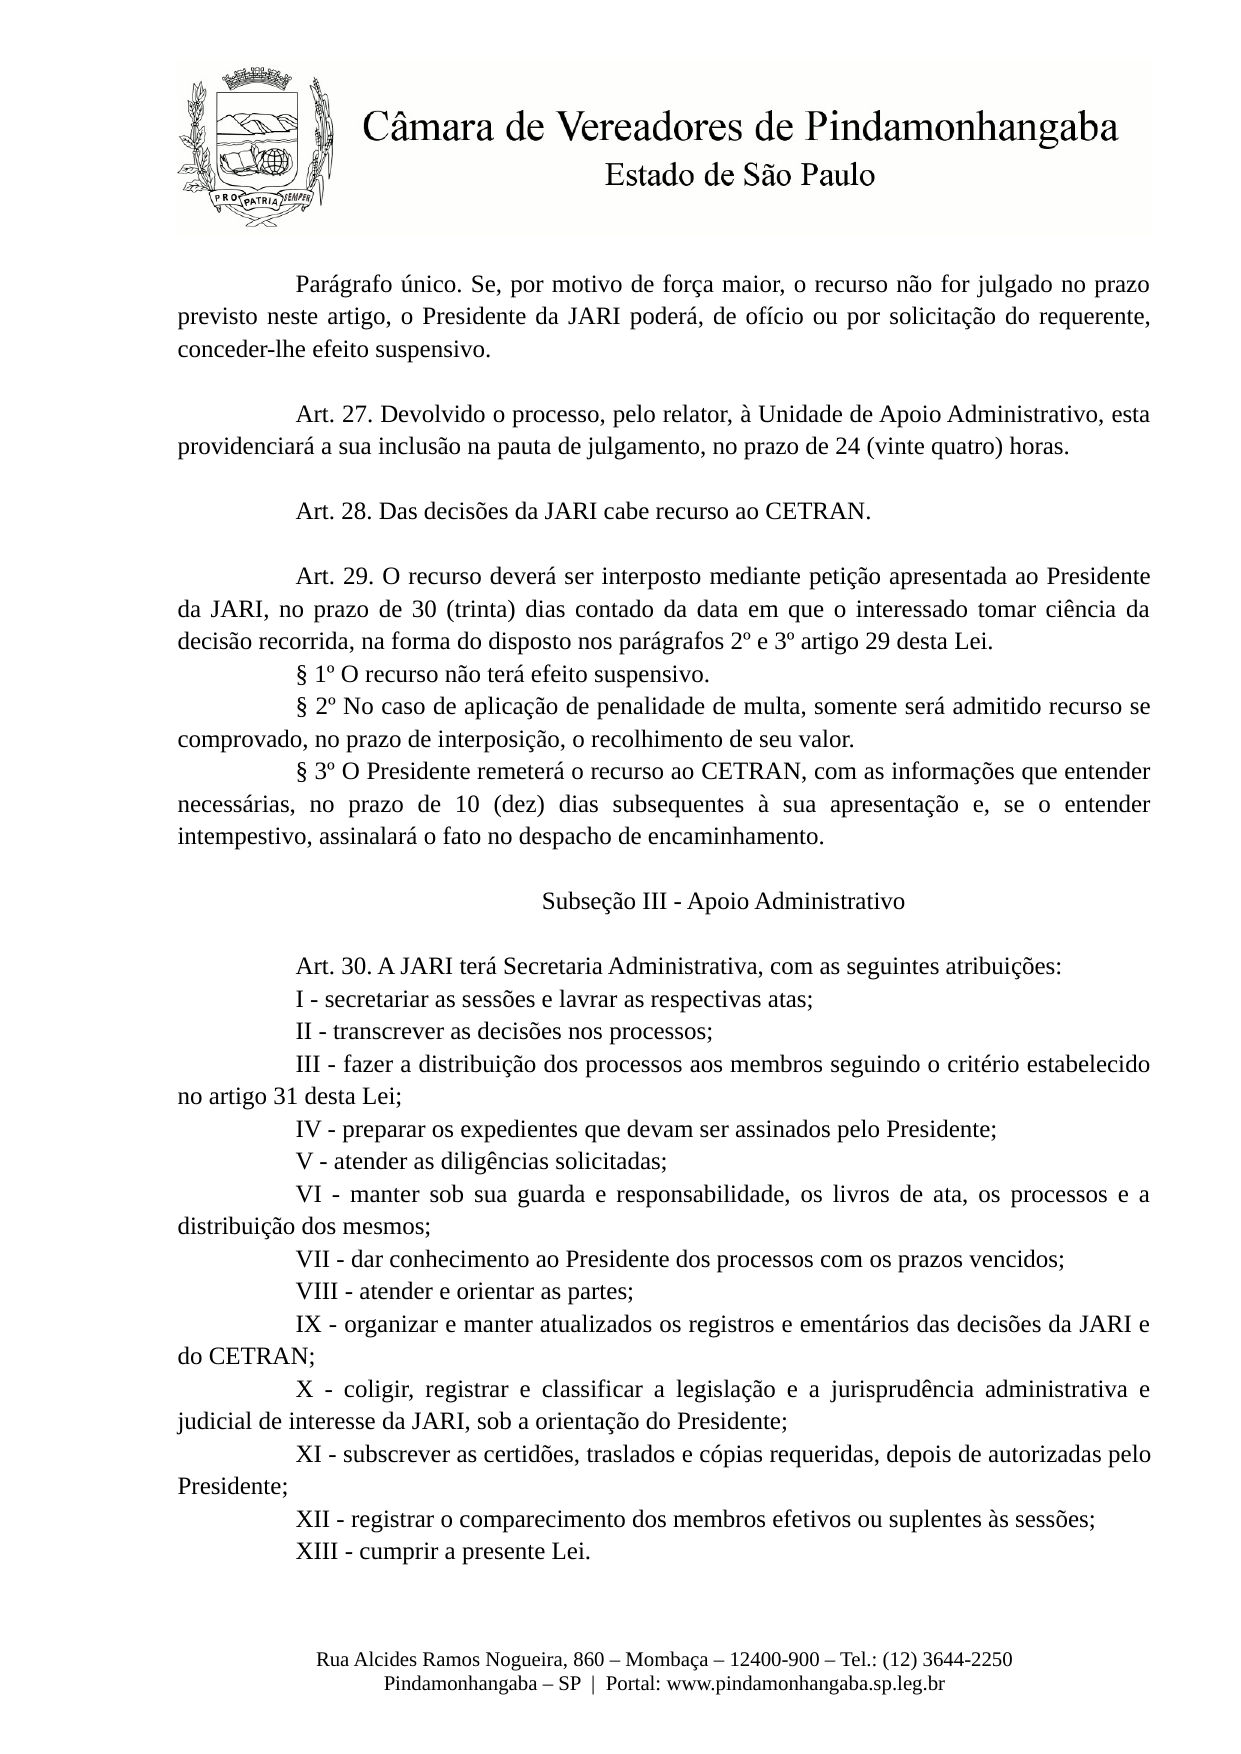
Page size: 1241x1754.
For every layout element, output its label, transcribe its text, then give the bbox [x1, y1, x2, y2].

text X - coligir, registrar e classificar a legislação e a jurisprudência administrativa e judicial de interesse da JARI, sob a orientação do Presidente; [177, 1371, 1152, 1436]
text Parágrafo único. Se, por motivo de força maior, o recurso não for julgado no prazo previsto neste artigo, o Presidente da JARI poderá, de ofício ou por solicitação do requerente, conceder-lhe efeito suspensivo. [177, 266, 1152, 363]
text IX - organizar e manter atualizados os registros e ementários das decisões da JARI e do CETRAN; [177, 1306, 1152, 1371]
text § 3º O Presidente remeterá o recurso ao CETRAN, com as informações que entender necessárias, no prazo de 10 (dez) dias subsequentes à sua apresentação e, se o entender intempestivo, assinalará o fato no despacho de encaminhamento. [177, 753, 1152, 851]
text VII - dar conhecimento ao Presidente dos processos com os prazos vencidos; [177, 1241, 1152, 1273]
text § 1º O recurso não terá efeito suspensivo. [177, 656, 1152, 688]
text II - transcrever as decisões nos processos; [177, 1013, 1152, 1046]
text Subseção III - Apoio Administrativo [177, 883, 1152, 916]
text IV - preparar os expedientes que devam ser assinados pelo Presidente; [177, 1111, 1152, 1143]
text Art. 30. A JARI terá Secretaria Administrativa, com as seguintes atribuições: [177, 948, 1152, 981]
text XII - registrar o comparecimento dos membros efetivos ou suplentes às sessões; [177, 1501, 1152, 1533]
text VI - manter sob sua guarda e responsabilidade, os livros de ata, os processos e a distribuição dos mesmos; [177, 1176, 1152, 1241]
text XIII - cumprir a presente Lei. [177, 1533, 1152, 1566]
text I - secretariar as sessões e lavrar as respectivas atas; [177, 981, 1152, 1013]
text Art. 27. Devolvido o processo, pelo relator, à Unidade de Apoio Administrativo, esta providenciará a sua inclusão na pauta de julgamento, no prazo de 24 (vinte quatro) horas. [177, 396, 1152, 461]
picture [177, 59, 1152, 236]
text Art. 29. O recurso deverá ser interposto mediante petição apresentada ao Presidente da JARI, no prazo de 30 (trinta) dias contado da data em que o interessado tomar ciência da decisão recorrida, na forma do disposto nos parágrafos 2º e 3º artigo 29 desta Lei. [177, 558, 1152, 656]
text Art. 28. Das decisões da JARI cabe recurso ao CETRAN. [177, 493, 1152, 526]
text V - atender as diligências solicitadas; [177, 1143, 1152, 1176]
text XI - subscrever as certidões, traslados e cópias requeridas, depois de autorizadas pelo Presidente; [177, 1436, 1152, 1501]
text § 2º No caso de aplicação de penalidade de multa, somente será admitido recurso se comprovado, no prazo de interposição, o recolhimento de seu valor. [177, 688, 1152, 753]
text VIII - atender e orientar as partes; [177, 1273, 1152, 1306]
text III - fazer a distribuição dos processos aos membros seguindo o critério estabelecido no artigo 31 desta Lei; [177, 1046, 1152, 1111]
